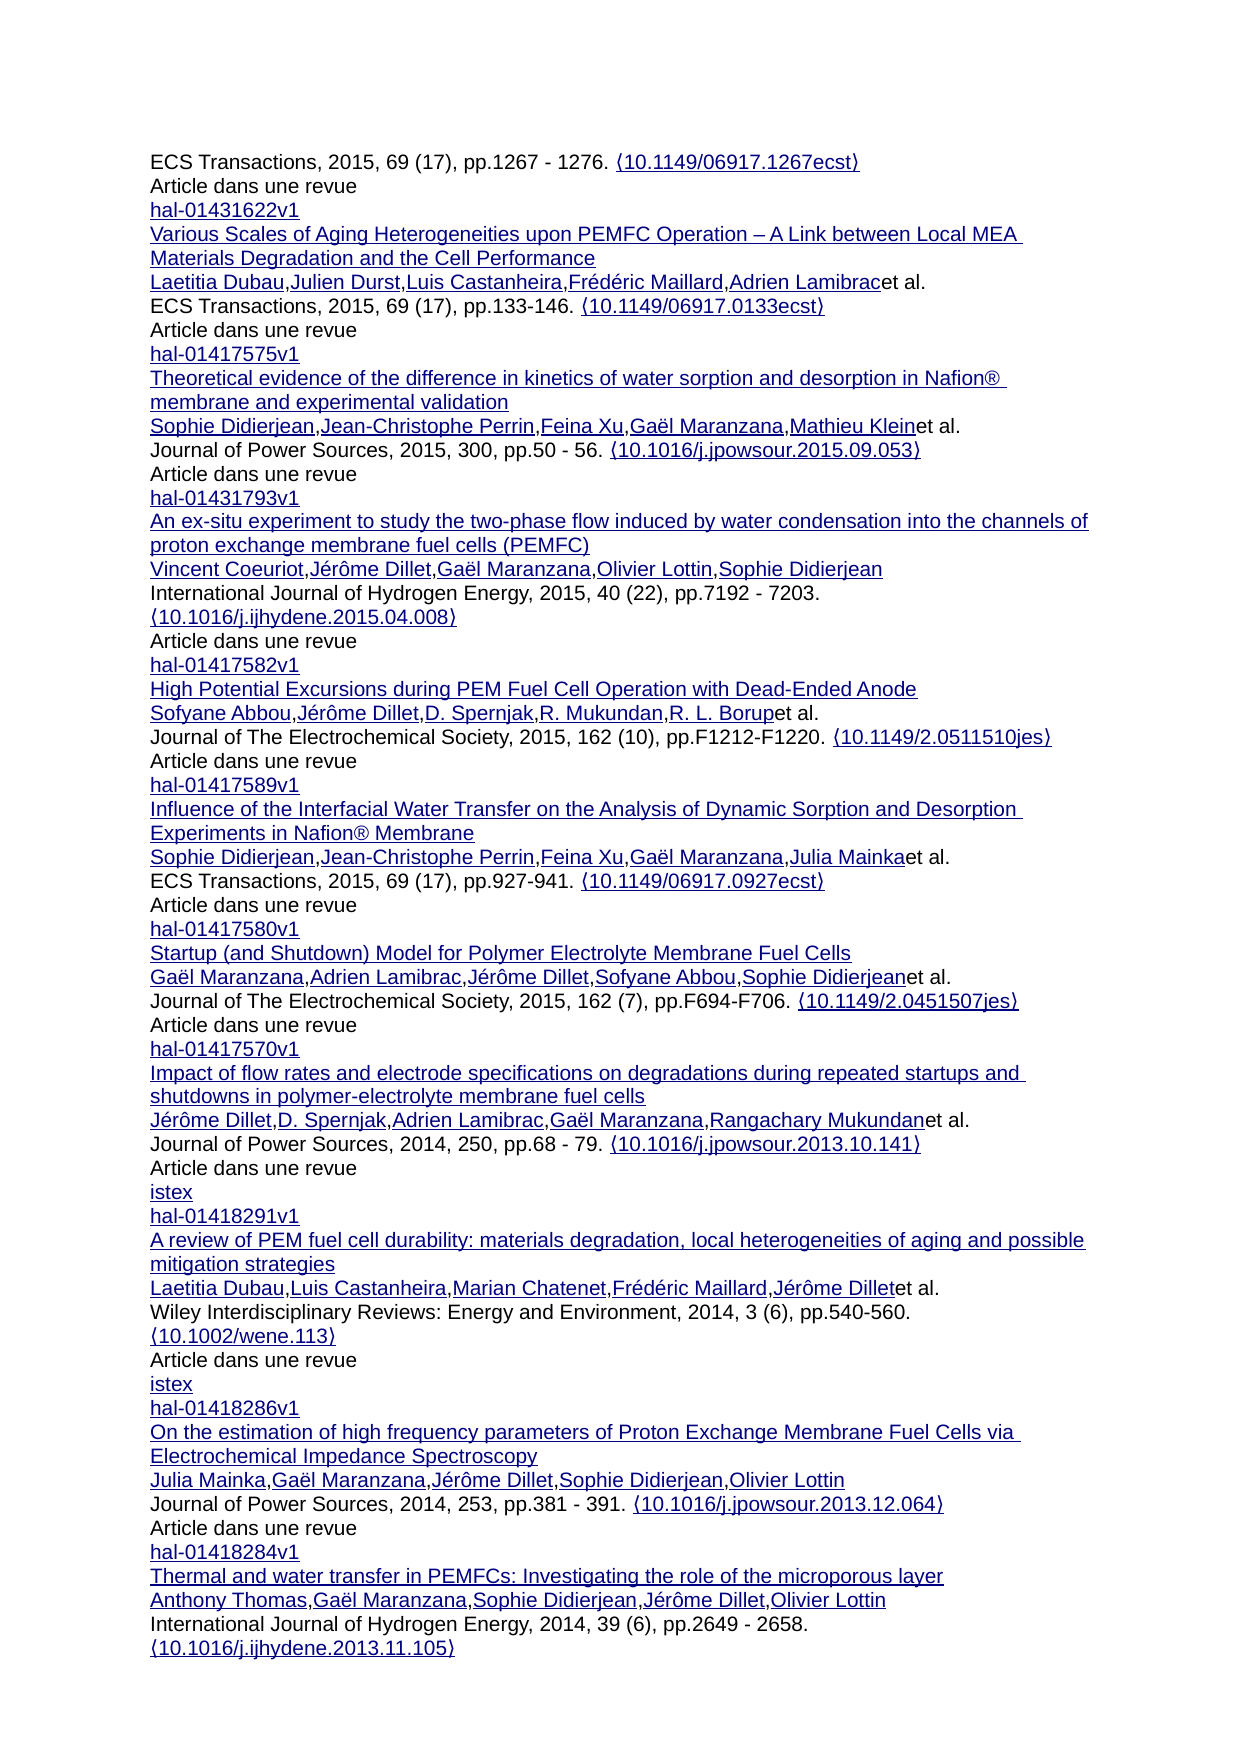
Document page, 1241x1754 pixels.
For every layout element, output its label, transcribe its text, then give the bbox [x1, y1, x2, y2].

table_cell Various Scales of Aging Heterogeneities upon PEMFC Operation – A Link between Local MEA Materials Degradation and the Cell Performance Laetitia Dubau,Julien Durst,Luis Castanheira,Frédéric Maillard,Adrien Lamibracet al. ECS Transactions, 2015, 69 (17), pp.133-146. ⟨10.1149/06917.0133ecst⟩ Article dans une revue hal-01417575v1 [150, 222, 1090, 366]
table_cell An ex-situ experiment to study the two-phase flow induced by water condensation into the channels of proton exchange membrane fuel cells (PEMFC) Vincent Coeuriot,Jérôme Dillet,Gaël Maranzana,Olivier Lottin,Sophie Didierjean International Journal of Hydrogen Energy, 2015, 40 (22), pp.7192 - 7203. ⟨10.1016/j.ijhydene.2015.04.008⟩ Article dans une revue hal-01417582v1 [150, 509, 1090, 677]
table_cell Startup (and Shutdown) Model for Polymer Electrolyte Membrane Fuel Cells Gaël Maranzana,Adrien Lamibrac,Jérôme Dillet,Sofyane Abbou,Sophie Didierjeanet al. Journal of The Electrochemical Society, 2015, 162 (7), pp.F694-F706. ⟨10.1149/2.0451507jes⟩ Article dans une revue hal-01417570v1 [150, 941, 1090, 1060]
table_cell ECS Transactions, 2015, 69 (17), pp.1267 - 1276. ⟨10.1149/06917.1267ecst⟩ Article dans une revue hal-01431622v1 [150, 150, 1090, 222]
table_cell High Potential Excursions during PEM Fuel Cell Operation with Dead-Ended Anode Sofyane Abbou,Jérôme Dillet,D. Spernjak,R. Mukundan,R. L. Borupet al. Journal of The Electrochemical Society, 2015, 162 (10), pp.F1212-F1220. ⟨10.1149/2.0511510jes⟩ Article dans une revue hal-01417589v1 [150, 677, 1090, 797]
table_cell Theoretical evidence of the difference in kinetics of water sorption and desorption in Nafion® membrane and experimental validation Sophie Didierjean,Jean-Christophe Perrin,Feina Xu,Gaël Maranzana,Mathieu Kleinet al. Journal of Power Sources, 2015, 300, pp.50 - 56. ⟨10.1016/j.jpowsour.2015.09.053⟩ Article dans une revue hal-01431793v1 [150, 366, 1090, 509]
table_cell Influence of the Interfacial Water Transfer on the Analysis of Dynamic Sorption and Desorption Experiments in Nafion® Membrane Sophie Didierjean,Jean-Christophe Perrin,Feina Xu,Gaël Maranzana,Julia Mainkaet al. ECS Transactions, 2015, 69 (17), pp.927-941. ⟨10.1149/06917.0927ecst⟩ Article dans une revue hal-01417580v1 [150, 797, 1090, 941]
table_cell Thermal and water transfer in PEMFCs: Investigating the role of the microporous layer Anthony Thomas,Gaël Maranzana,Sophie Didierjean,Jérôme Dillet,Olivier Lottin International Journal of Hydrogen Energy, 2014, 39 (6), pp.2649 - 2658. ⟨10.1016/j.ijhydene.2013.11.105⟩ [150, 1564, 1090, 1659]
table_cell On the estimation of high frequency parameters of Proton Exchange Membrane Fuel Cells via Electrochemical Impedance Spectroscopy Julia Mainka,Gaël Maranzana,Jérôme Dillet,Sophie Didierjean,Olivier Lottin Journal of Power Sources, 2014, 253, pp.381 - 391. ⟨10.1016/j.jpowsour.2013.12.064⟩ Article dans une revue hal-01418284v1 [150, 1420, 1090, 1563]
table_cell A review of PEM fuel cell durability: materials degradation, local heterogeneities of aging and possible mitigation strategies Laetitia Dubau,Luis Castanheira,Marian Chatenet,Frédéric Maillard,Jérôme Dilletet al. Wiley Interdisciplinary Reviews: Energy and Environment, 2014, 3 (6), pp.540-560. ⟨10.1002/wene.113⟩ Article dans une revue istex hal-01418286v1 [150, 1228, 1090, 1420]
table_cell Impact of flow rates and electrode specifications on degradations during repeated startups and shutdowns in polymer-electrolyte membrane fuel cells Jérôme Dillet,D. Spernjak,Adrien Lamibrac,Gaël Maranzana,Rangachary Mukundanet al. Journal of Power Sources, 2014, 250, pp.68 - 79. ⟨10.1016/j.jpowsour.2013.10.141⟩ Article dans une revue istex hal-01418291v1 [150, 1060, 1090, 1228]
